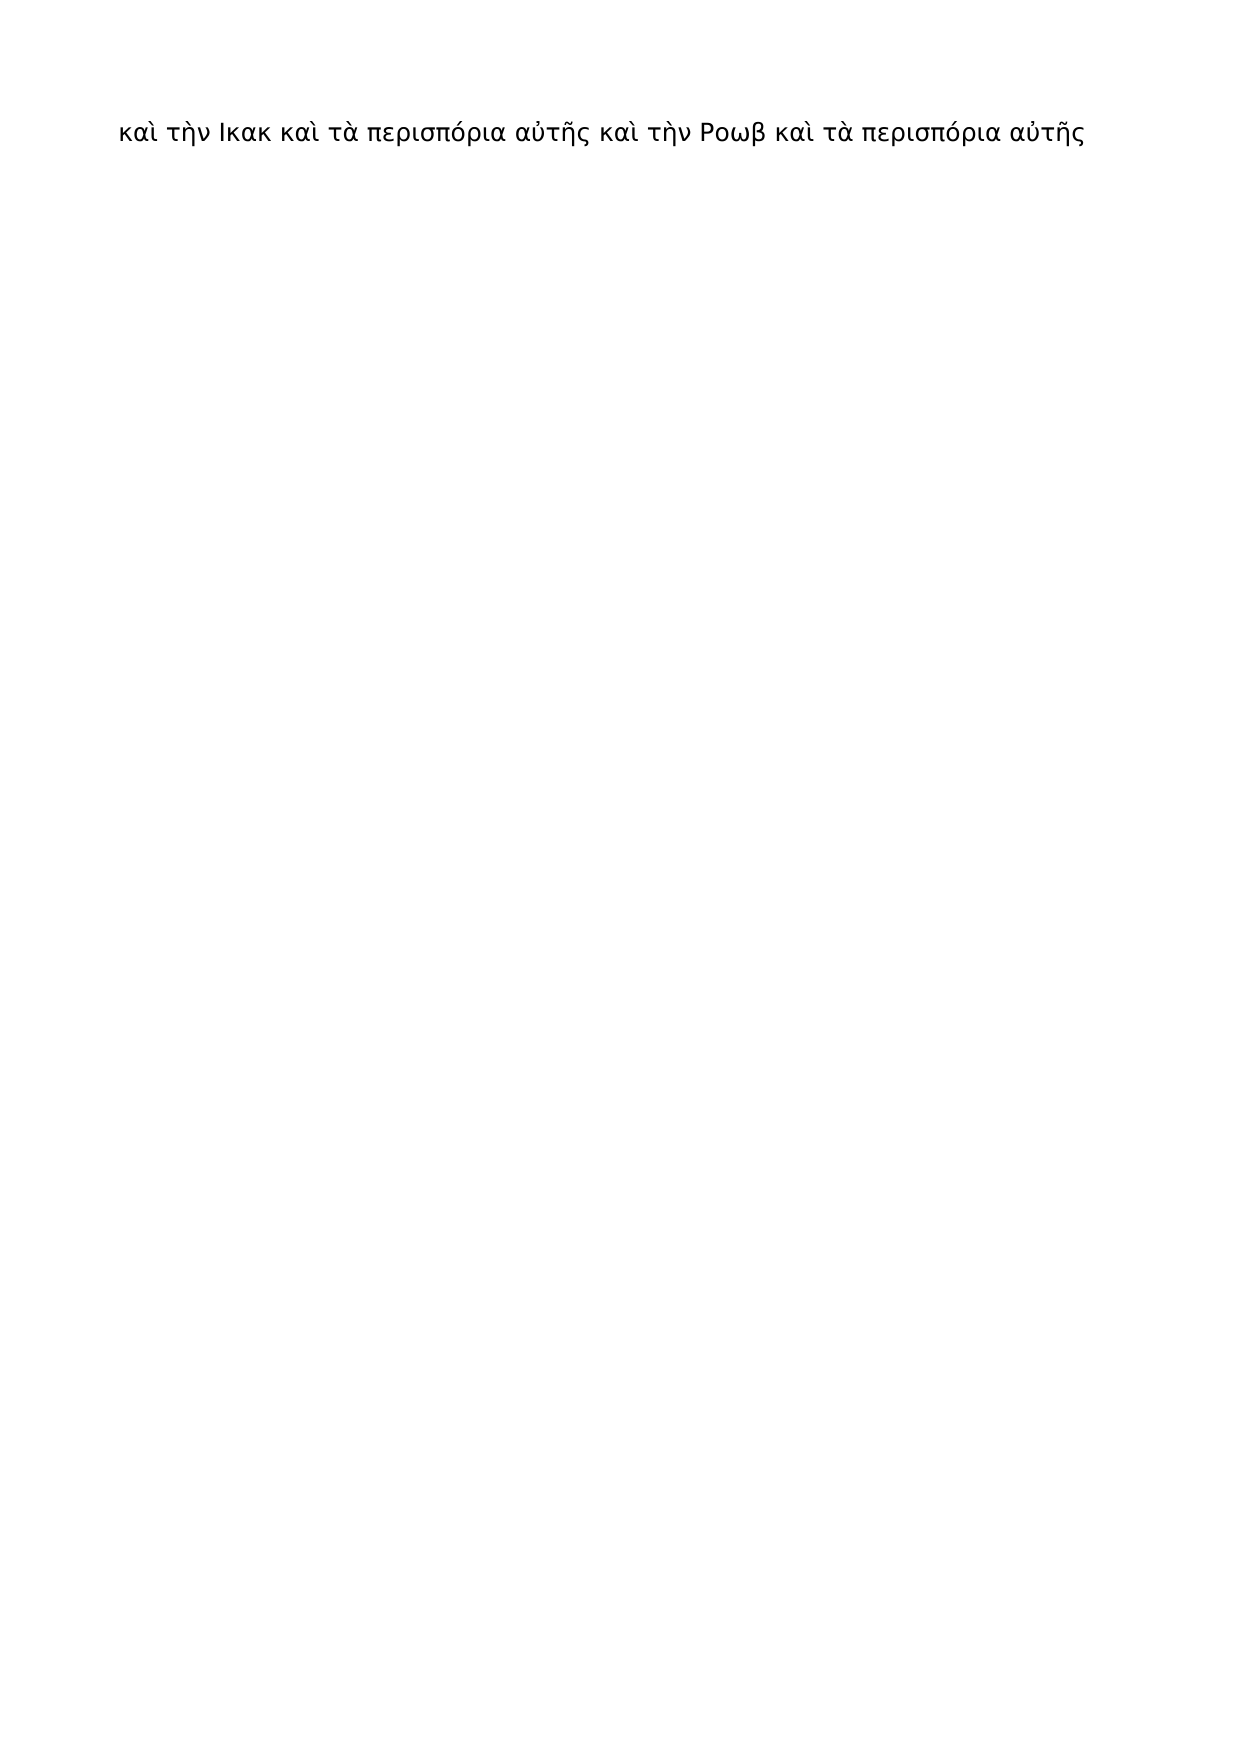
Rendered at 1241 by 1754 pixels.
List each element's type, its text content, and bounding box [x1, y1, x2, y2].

text καὶ τὴν Ικακ καὶ τὰ περισπόρια αὐτῆς καὶ τὴν Ροωβ καὶ τὰ περισπόρια αὐτῆς [118, 118, 1122, 147]
